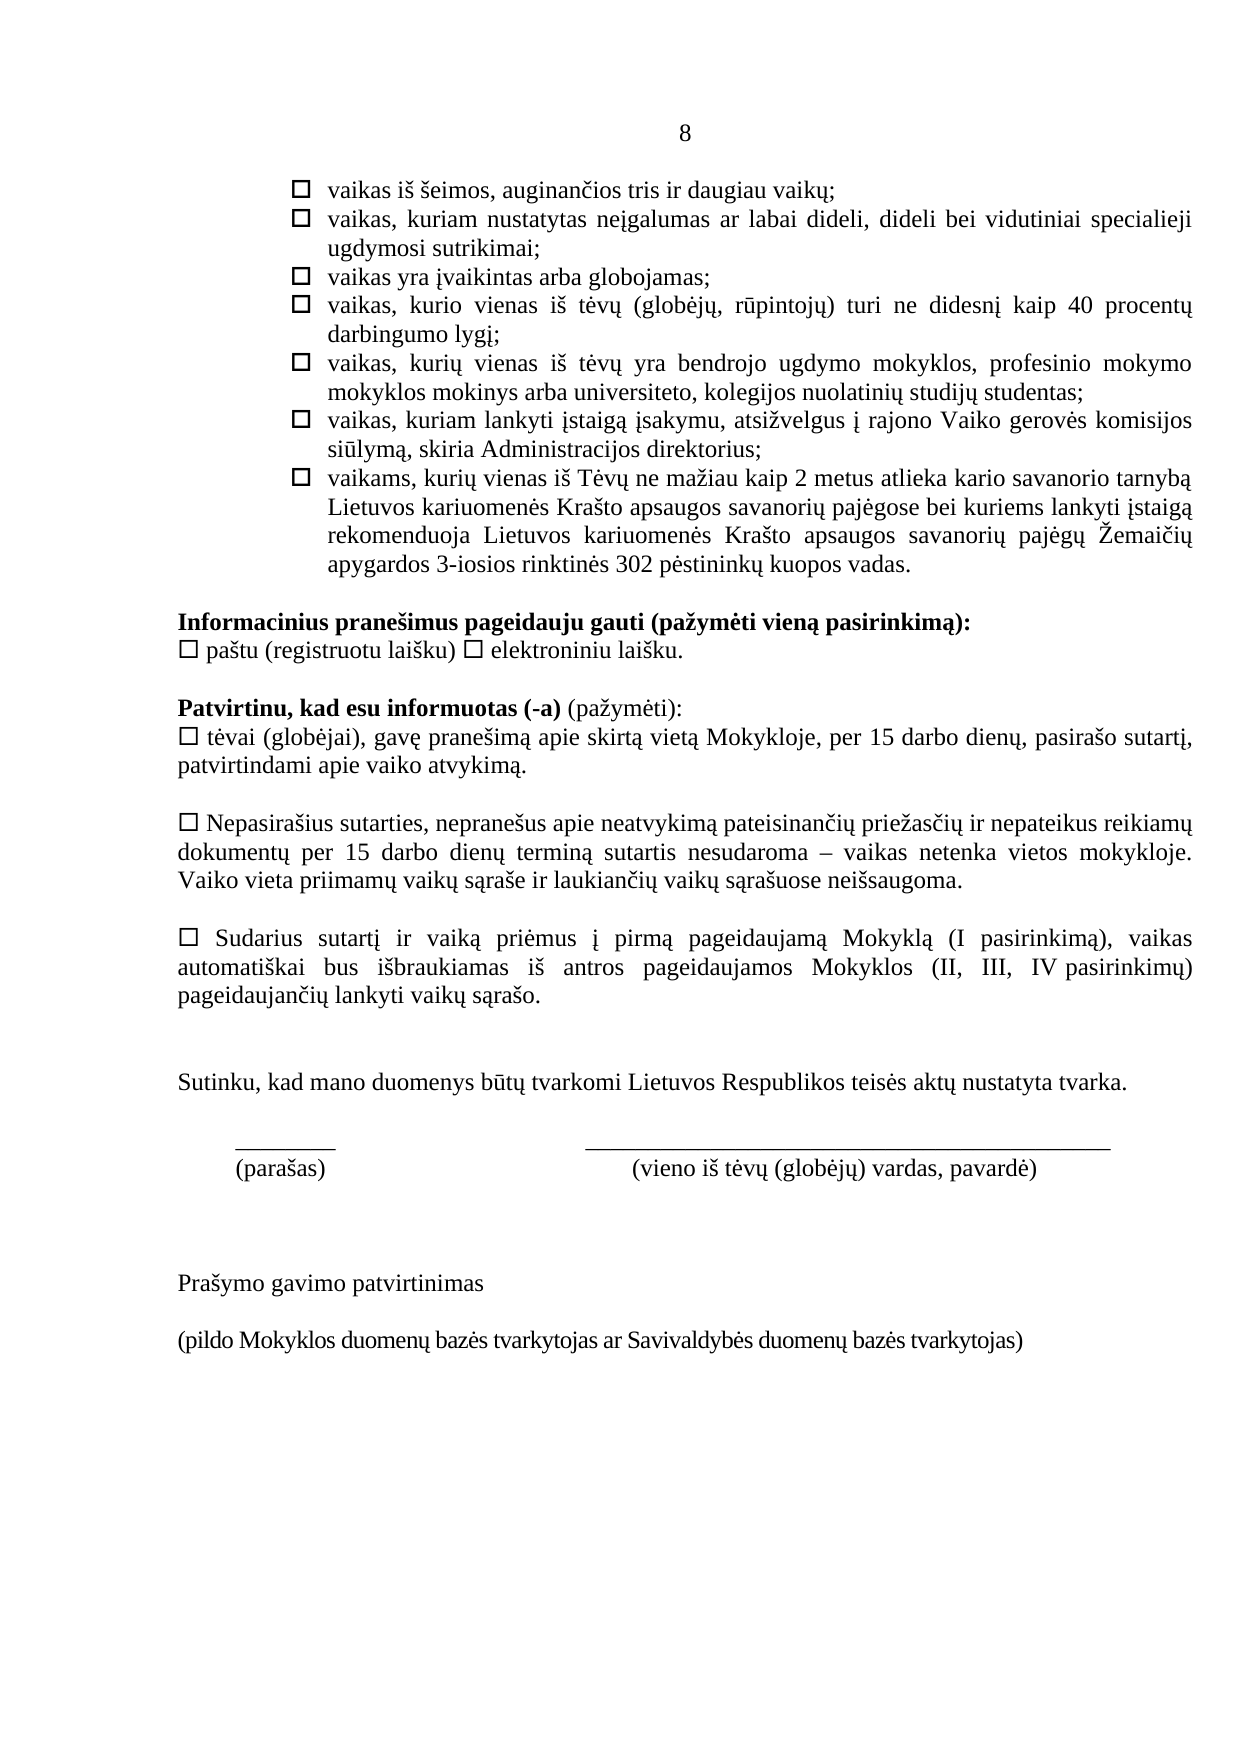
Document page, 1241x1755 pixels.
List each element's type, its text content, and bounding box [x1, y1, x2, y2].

text (parašas) (vieno iš tėvų (globėjų) vardas, pavardė) [177, 1153, 1193, 1182]
text Prašymo gavimo patvirtinimas [177, 1268, 1193, 1297]
text  vaikas, kuriam nustatytas neįgalumas ar labai dideli, dideli bei vidutiniai specialieji ugdymosi sutrikimai; [290, 204, 1193, 262]
text  tėvai (globėjai), gavę pranešimą apie skirtą vietą Mokykloje, per 15 darbo dienų, pasirašo sutartį, patvirtindami apie vaiko atvykimą. [177, 722, 1193, 779]
text Sutinku, kad mano duomenys būtų tvarkomi Lietuvos Respublikos teisės aktų nustatyta tvarka. [177, 1067, 1193, 1096]
text  vaikas, kurio vienas iš tėvų (globėjų, rūpintojų) turi ne didesnį kaip 40 procentų darbingumo lygį; [290, 291, 1193, 348]
text  paštu (registruotu laišku)  elektroniniu laišku. [177, 636, 1193, 664]
text  vaikams, kurių vienas iš Tėvų ne mažiau kaip 2 metus atlieka kario savanorio tarnybą Lietuvos kariuomenės Krašto apsaugos savanorių pajėgose bei kuriems lankyti įstaigą rekomenduoja Lietuvos kariuomenės Krašto apsaugos savanorių pajėgų Žemaičių apygardos 3-iosios rinktinės 302 pėstininkų kuopos vadas. [290, 463, 1193, 578]
text Patvirtinu, kad esu informuotas (-a) (pažymėti): [177, 693, 1193, 722]
text (pildo Mokyklos duomenų bazės tvarkytojas ar Savivaldybės duomenų bazės tvarkytojas) [177, 1326, 1193, 1354]
text  vaikas, kurių vienas iš tėvų yra bendrojo ugdymo mokyklos, profesinio mokymo mokyklos mokinys arba universiteto, kolegijos nuolatinių studijų studentas; [290, 348, 1193, 406]
text  vaikas iš šeimos, auginančios tris ir daugiau vaikų; [290, 176, 1193, 204]
text Informacinius pranešimus pageidauju gauti (pažymėti vieną pasirinkimą): [177, 607, 1193, 636]
text  vaikas yra įvaikintas arba globojamas; [290, 262, 1193, 291]
text  vaikas, kuriam lankyti įstaigą įsakymu, atsižvelgus į rajono Vaiko gerovės komisijos siūlymą, skiria Administracijos direktorius; [290, 406, 1193, 463]
text ________ __________________________________________ [177, 1124, 1193, 1153]
text  Sudarius sutartį ir vaiką priėmus į pirmą pageidaujamą Mokyklą (I pasirinkimą), vaikas automatiškai bus išbraukiamas iš antros pageidaujamos Mokyklos (II, III, IV pasirinkimų) pageidaujančių lankyti vaikų sąrašo. [177, 923, 1193, 1009]
text  Nepasirašius sutarties, nepranešus apie neatvykimą pateisinančių priežasčių ir nepateikus reikiamų dokumentų per 15 darbo dienų terminą sutartis nesudaroma – vaikas netenka vietos mokykloje. Vaiko vieta priimamų vaikų sąraše ir laukiančių vaikų sąrašuose neišsaugoma. [177, 808, 1193, 894]
